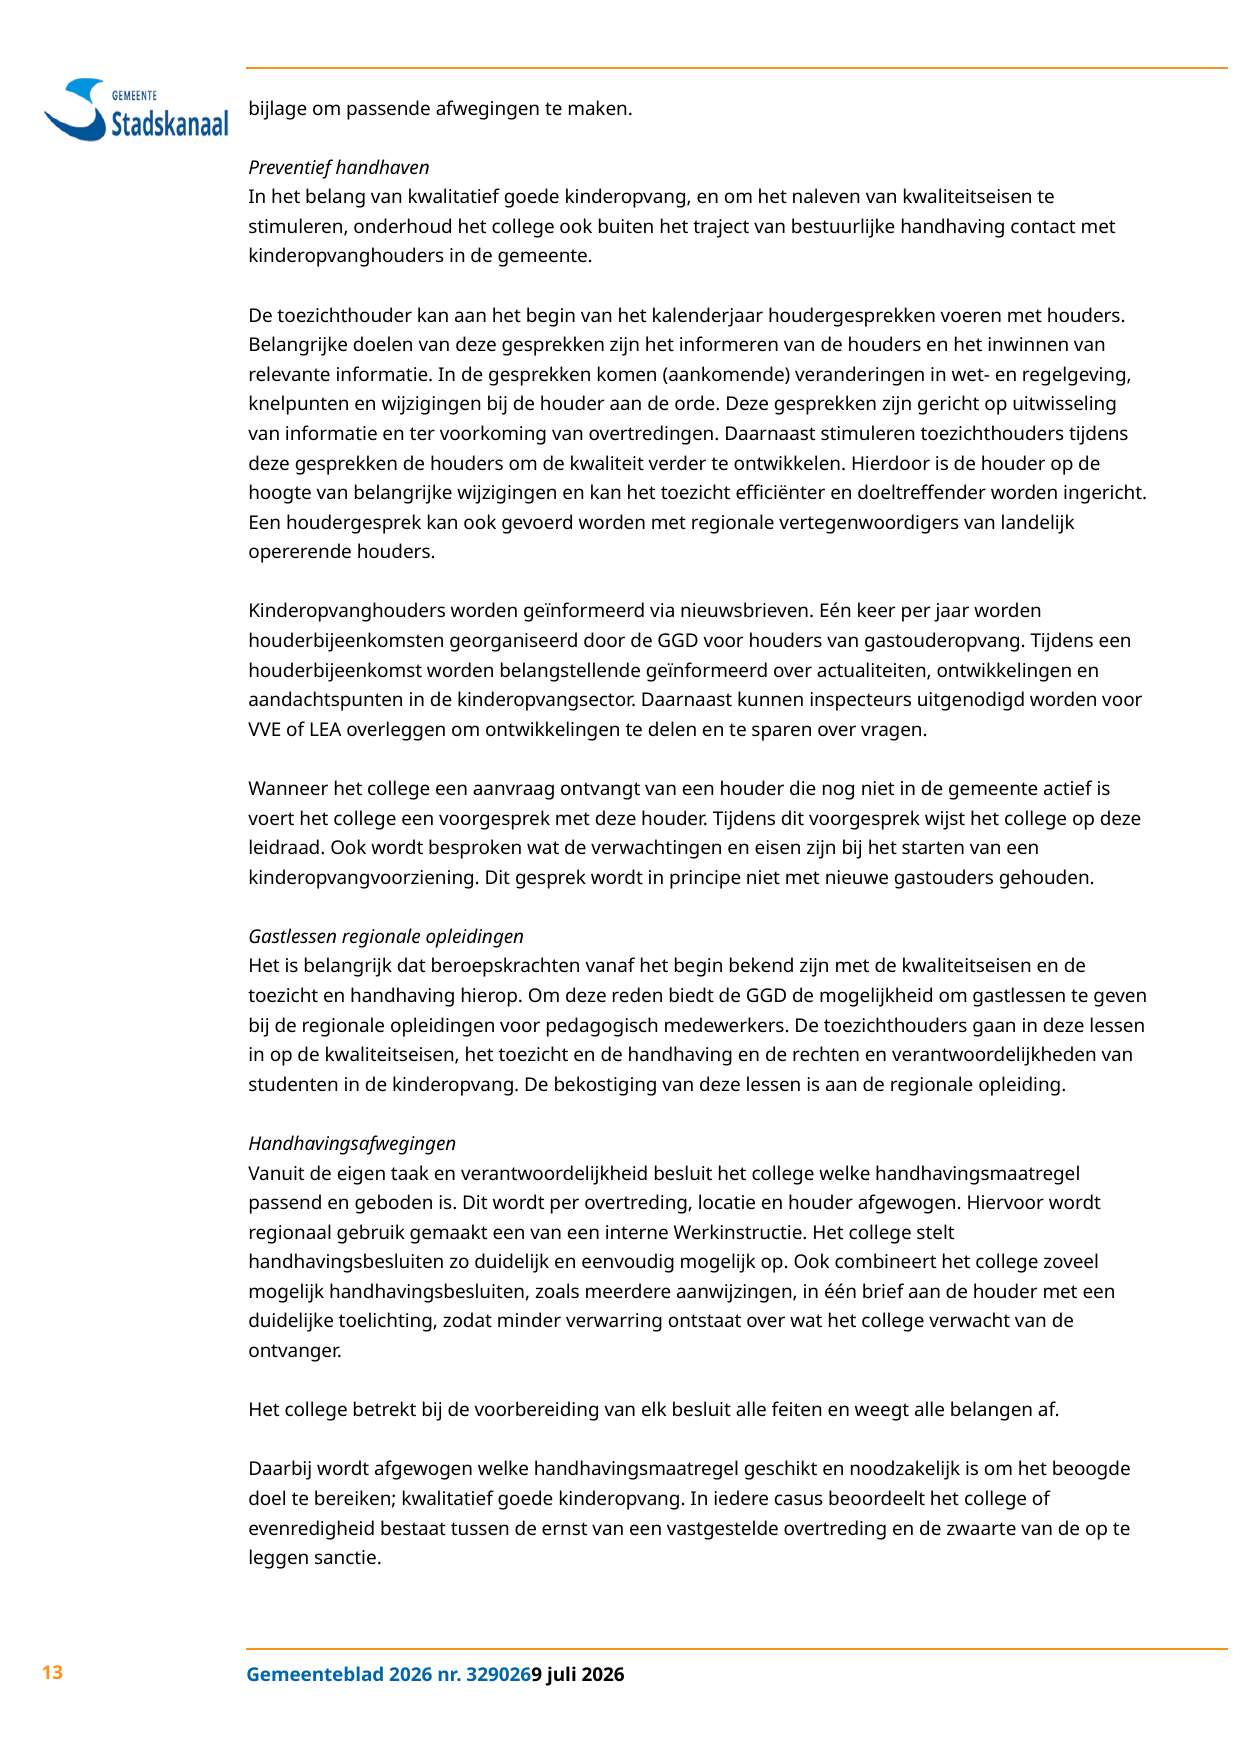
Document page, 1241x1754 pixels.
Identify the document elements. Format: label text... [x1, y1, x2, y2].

text Kinderopvanghouders worden geïnformeerd via nieuwsbrieven. Eén keer per jaar worden houderbijeenkomsten georganiseerd door de GGD voor houders van gastouderopvang. Tijdens een houderbijeenkomst worden belangstellende geïnformeerd over actualiteiten, ontwikkelingen en aandachtspunten in de kinderopvangsector. Daarnaast kunnen inspecteurs uitgenodigd worden voor VVE of LEA overleggen om ontwikkelingen te delen en te sparen over vragen. [248, 598, 1152, 742]
text Gastlessen regionale opleidingen [248, 923, 1152, 949]
text Het college betrekt bij de voorbereiding van elk besluit alle feiten en weegt alle belangen af. [248, 1396, 1152, 1422]
text Het is belangrijk dat beroepskrachten vanaf het begin bekend zijn met de kwaliteitseisen en de toezicht en handhaving hierop. Om deze reden biedt de GGD de mogelijkheid om gastlessen te geven bij de regionale opleidingen voor pedagogisch medewerkers. De toezichthouders gaan in deze lessen in op de kwaliteitseisen, het toezicht en de handhaving en de rechten en verantwoordelijkheden van studenten in de kinderopvang. De bekostiging van deze lessen is aan de regionale opleiding. [248, 953, 1152, 1097]
text Vanuit de eigen taak en verantwoordelijkheid besluit het college welke handhavingsmaatregel passend en geboden is. Dit wordt per overtreding, locatie en houder afgewogen. Hiervoor wordt regionaal gebruik gemaakt een van een interne Werkinstructie. Het college stelt handhavingsbesluiten zo duidelijk en eenvoudig mogelijk op. Ook combineert het college zoveel mogelijk handhavingsbesluiten, zoals meerdere aanwijzingen, in één brief aan de houder met een duidelijke toelichting, zodat minder verwarring ontstaat over wat het college verwacht van de ontvanger. [248, 1160, 1152, 1363]
picture [41, 47, 231, 172]
text bijlage om passende afwegingen te maken. [248, 95, 1152, 121]
text In het belang van kwalitatief goede kinderopvang, en om het naleven van kwaliteitseisen te stimuleren, onderhoud het college ook buiten het traject van bestuurlijke handhaving contact met kinderopvanghouders in de gemeente. [248, 183, 1152, 268]
text Daarbij wordt afgewogen welke handhavingsmaatregel geschikt en noodzakelijk is om het beoogde doel te bereiken; kwalitatief goede kinderopvang. In iedere casus beoordeelt het college of evenredigheid bestaat tussen de ernst van een vastgestelde overtreding en de zwaarte van de op te leggen sanctie. [248, 1456, 1152, 1570]
text Handhavingsafwegingen [248, 1130, 1152, 1156]
text De toezichthouder kan aan het begin van het kalenderjaar houdergesprekken voeren met houders. Belangrijke doelen van deze gesprekken zijn het informeren van de houders en het inwinnen van relevante informatie. In de gesprekken komen (aankomende) veranderingen in wet- en regelgeving, knelpunten en wijzigingen bij de houder aan de orde. Deze gesprekken zijn gericht op uitwisseling van informatie en ter voorkoming van overtredingen. Daarnaast stimuleren toezichthouders tijdens deze gesprekken de houders om de kwaliteit verder te ontwikkelen. Hierdoor is de houder op de hoogte van belangrijke wijzigingen en kan het toezicht efficiënter en doeltreffender worden ingericht. Een houdergesprek kan ook gevoerd worden met regionale vertegenwoordigers van landelijk opererende houders. [248, 302, 1152, 564]
text Wanneer het college een aanvraag ontvangt van een houder die nog niet in de gemeente actief is voert het college een voorgesprek met deze houder. Tijdens dit voorgesprek wijst het college op deze leidraad. Ook wordt besproken wat de verwachtingen en eisen zijn bij het starten van een kinderopvangvoorziening. Dit gesprek wordt in principe niet met nieuwe gastouders gehouden. [248, 775, 1152, 890]
text Preventief handhaven [248, 154, 1152, 180]
